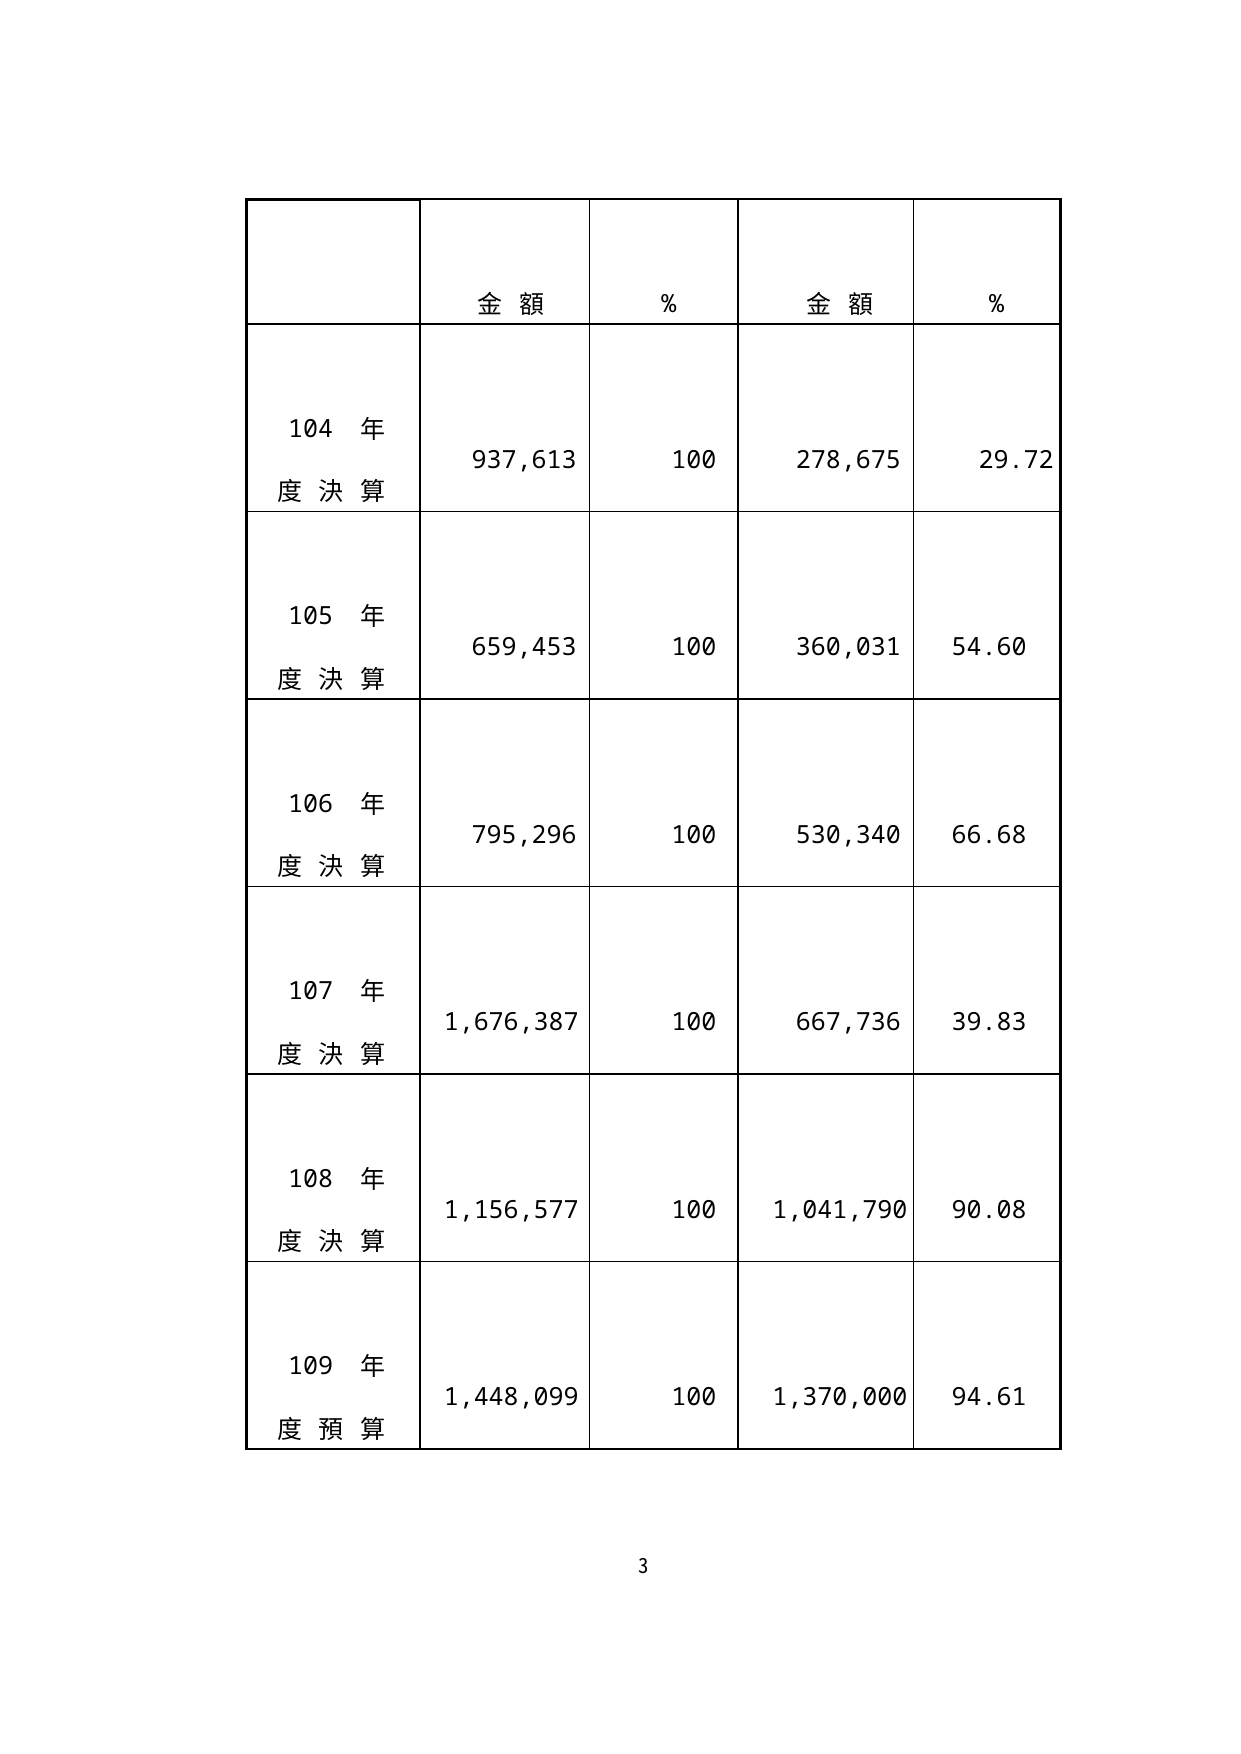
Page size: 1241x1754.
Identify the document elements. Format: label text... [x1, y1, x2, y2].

table_cell 659,453 [421, 512, 589, 698]
table_cell 66.68 [914, 700, 1059, 886]
table_cell 106年度決算 [248, 700, 419, 886]
table_cell 795,296 [421, 700, 589, 886]
table_cell 金額 [739, 200, 913, 323]
table_cell 278,675 [739, 325, 913, 511]
table_cell 1,448,099 [421, 1262, 589, 1448]
table_cell 100 [590, 1075, 737, 1261]
table_cell 金額 [421, 200, 589, 323]
table_cell 667,736 [739, 887, 913, 1073]
table_cell 39.83 [914, 887, 1059, 1073]
table_cell 1,041,790 [739, 1075, 913, 1261]
table_cell 1,156,577 [421, 1075, 589, 1261]
table_cell 1,676,387 [421, 887, 589, 1073]
table_cell 937,613 [421, 325, 589, 511]
table_cell 90.08 [914, 1075, 1059, 1261]
table_cell 105年度決算 [248, 512, 419, 698]
table_cell 1,370,000 [739, 1262, 913, 1448]
table_cell 108年度決算 [248, 1075, 419, 1261]
table_cell 360,031 [739, 512, 913, 698]
table_header [248, 201, 419, 323]
table_cell 94.61 [914, 1262, 1059, 1448]
table_cell 530,340 [739, 700, 913, 886]
table_cell 100 [590, 325, 737, 511]
table_cell 100 [590, 887, 737, 1073]
table_cell 104年度決算 [248, 325, 419, 511]
table_cell 107年度決算 [248, 887, 419, 1073]
table_cell 109年度預算 [248, 1262, 419, 1448]
table_cell 54.60 [914, 512, 1059, 698]
table_cell 100 [590, 512, 737, 698]
table_cell % [590, 200, 737, 323]
table_cell 100 [590, 700, 737, 886]
table_cell % [914, 200, 1059, 323]
table_cell 29.72 [914, 325, 1059, 511]
table_cell 100 [590, 1262, 737, 1448]
